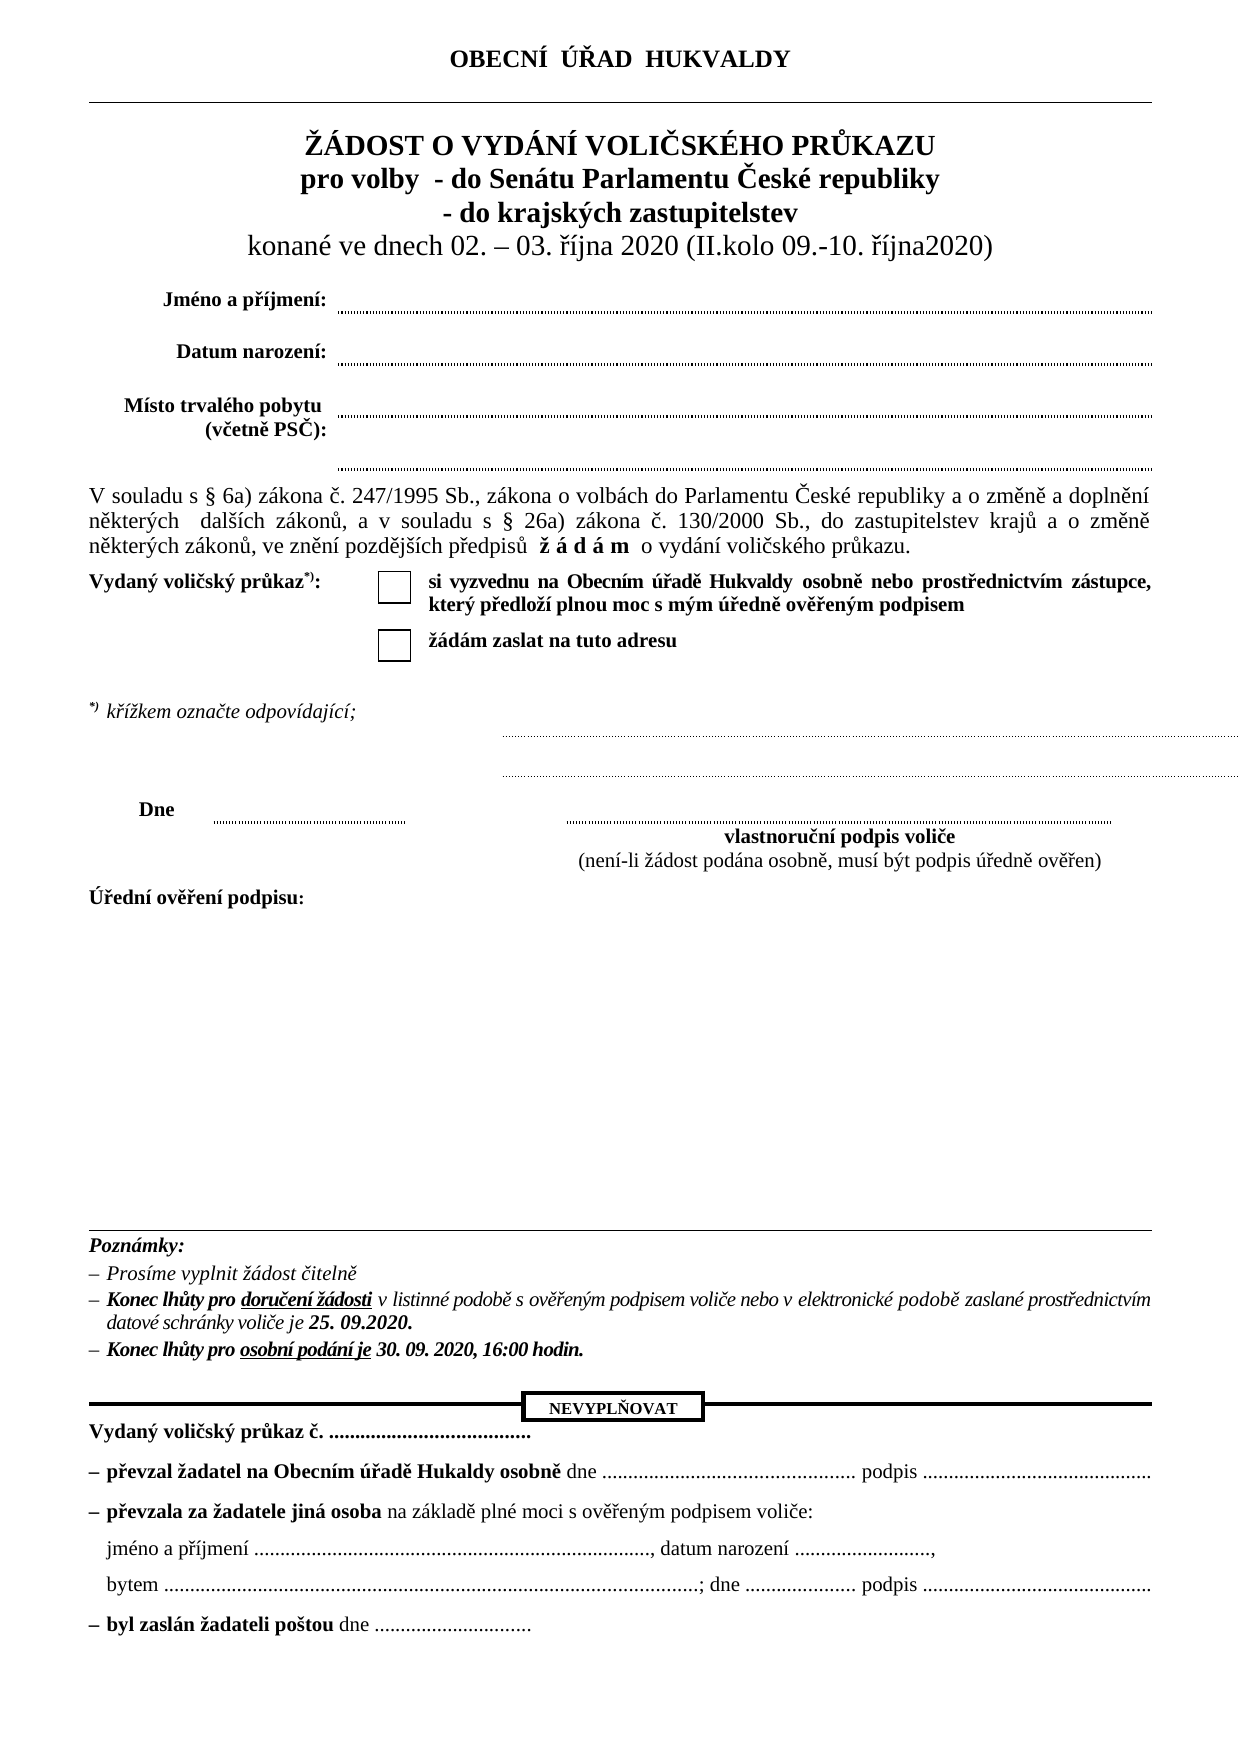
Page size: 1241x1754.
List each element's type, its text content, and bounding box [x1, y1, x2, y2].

table_cell [338, 415, 1152, 467]
text ŽÁDOST O VYDÁNÍ VOLIČSKÉHO PRŮKAZU pro volby - do Senátu Parlamentu České republiky [89, 128, 1152, 195]
text Vydaný voličský průkaz č. [89, 1419, 1152, 1443]
text Vydaný voličský průkaz*): si vyzvednu na Obecním úřadě Hukvaldy osobně nebo prostřednictvím zástupce, který předloží plnou moc s mým úředně ověřeným podpisem [89, 571, 1152, 616]
table_header [503, 703, 1240, 736]
table_header Dne [127, 772, 213, 821]
table_header [214, 772, 404, 821]
text jméno a příjmení , datum narození , [106, 1535, 1152, 1559]
text Úřední ověření podpisu: [89, 885, 1152, 909]
table_cell vlastnoruční podpis voliče (není-li žádost podána osobně, musí být podpis úředně ověřen) [567, 821, 1113, 872]
table_cell [404, 821, 567, 872]
table_header [338, 262, 1152, 311]
table_cell Datum narození: [78, 311, 338, 363]
text – převzala za žadatele jiná osoba na základě plné moci s ověřeným podpisem voliče: [89, 1499, 1152, 1523]
table_cell Místo trvalého pobytu (včetně PSČ): [78, 363, 338, 467]
table_cell [338, 363, 1152, 415]
table_cell [214, 821, 404, 872]
text – převzal žadatel na Obecním úřadě Hukaldy osobně dne podpis [89, 1459, 1152, 1483]
table_header [404, 772, 567, 821]
text – byl zaslán žadateli poštou dne [89, 1612, 1152, 1636]
text – Konec lhůty pro doručení žádosti v listinné podobě s ověřeným podpisem voliče nebo v elektronické podobě zaslané prostřednictvím datové schránky voliče je 25. 09.2020. [89, 1289, 1152, 1334]
text OBECNÍ ÚŘAD HUKVALDY [148, 44, 1092, 73]
text – Prosíme vyplnit žádost čitelně [89, 1262, 1152, 1284]
text V souladu s § 6a) zákona č. 247/1995 Sb., zákona o volbách do Parlamentu České republiky a o změně a doplnění některých dalších zákonů, a v souladu s § 26a) zákona č. 130/2000 Sb., do zastupitelstev krajů a o změně některých zákonů, ve znění pozdějších předpisů žádám o vydání voličského průkazu. [89, 483, 1152, 558]
table_cell [338, 311, 1152, 363]
table_header [567, 776, 1113, 821]
table_cell [127, 821, 213, 872]
text - do krajských zastupitelstev konané ve dnech 02. – 03. října 2020 (II.kolo 09.-10. října2020) [89, 195, 1152, 262]
text Poznámky: [89, 1231, 1152, 1257]
table_cell [503, 736, 1240, 776]
text žádám zaslat na tuto adresu [428, 629, 1152, 652]
text bytem ; dne podpis [106, 1571, 1152, 1596]
text nevyplňovat [541, 1395, 686, 1418]
table_header Jméno a příjmení: [78, 262, 338, 311]
text – Konec lhůty pro osobní podání je 30. 09. 2020, 16:00 hodin. [89, 1338, 1152, 1361]
text *) křížkem označte odpovídající; [89, 700, 1152, 723]
